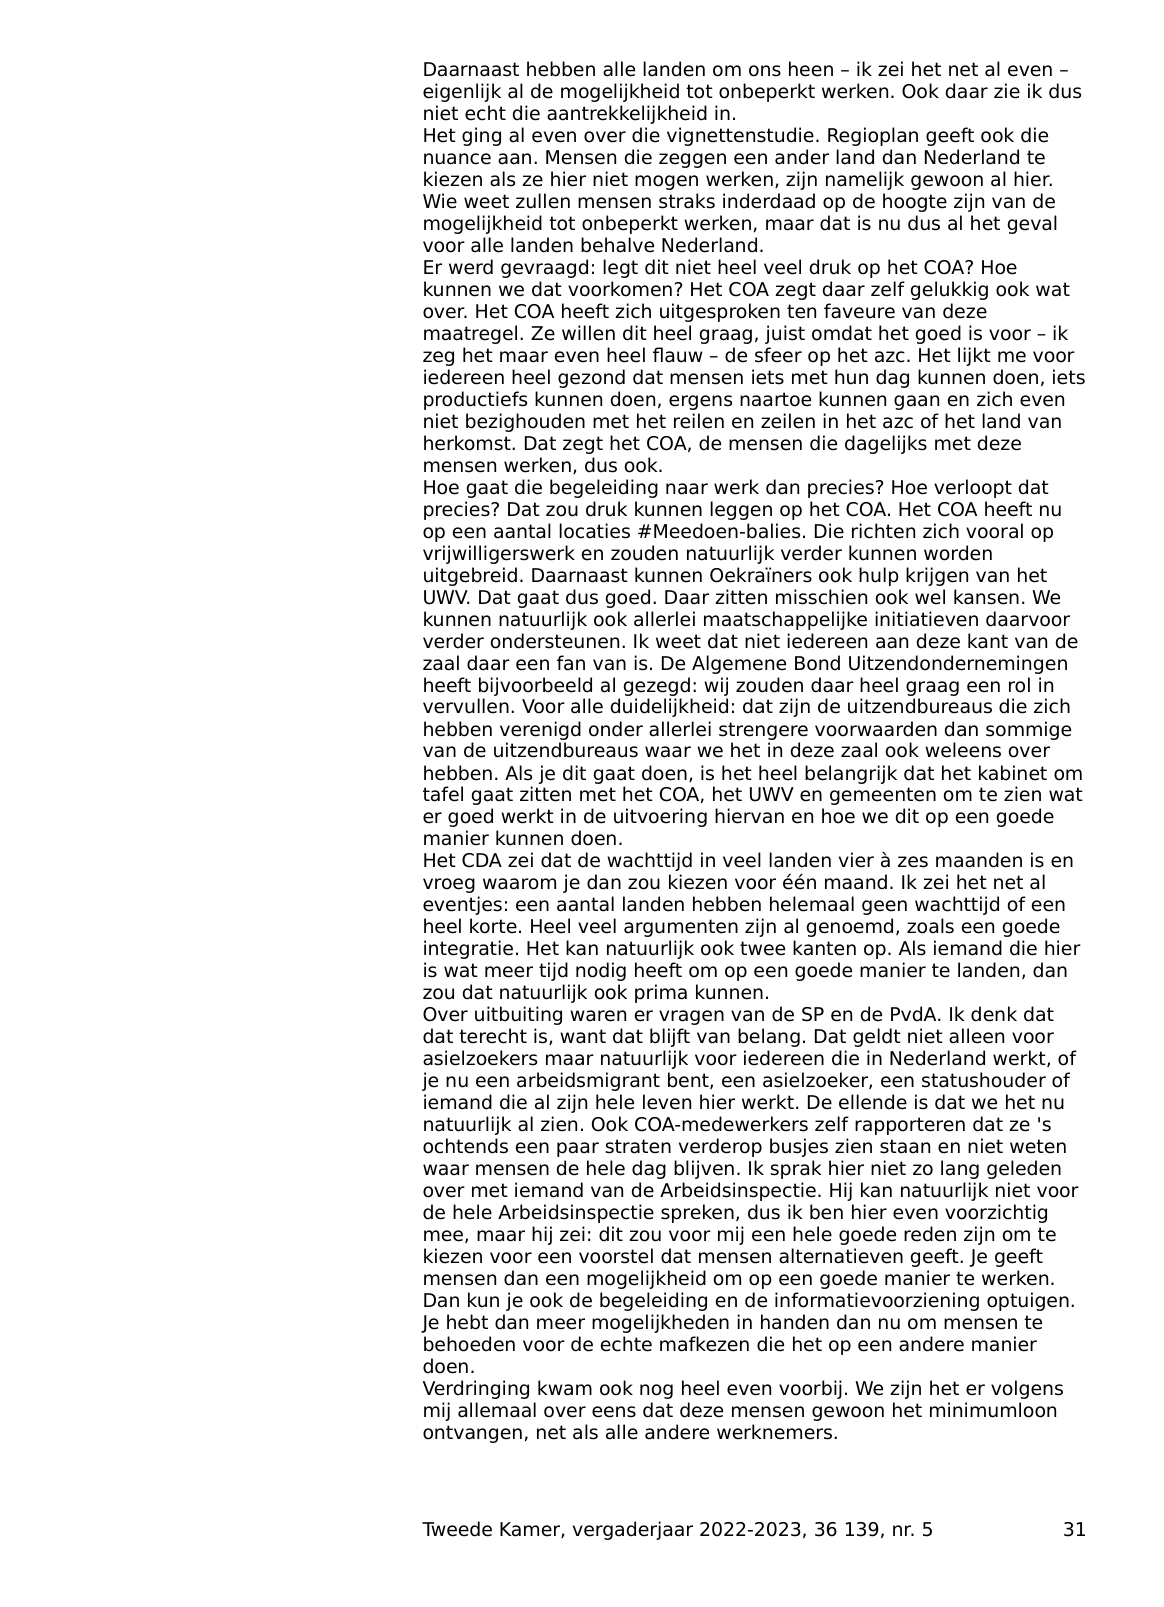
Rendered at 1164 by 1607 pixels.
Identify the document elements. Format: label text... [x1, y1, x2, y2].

text Hoe gaat die begeleiding naar werk dan precies? Hoe verloopt dat precies? Dat zou druk kunnen leggen op het COA. Het COA heeft nu op een aantal locaties #Meedoen-balies. Die richten zich vooral op vrijwilligerswerk en zouden natuurlijk verder kunnen worden uitgebreid. Daarnaast kunnen Oekraïners ook hulp krijgen van het UWV. Dat gaat dus goed. Daar zitten misschien ook wel kansen. We kunnen natuurlijk ook allerlei maatschappelijke initiatieven daarvoor verder ondersteunen. Ik weet dat niet iedereen aan deze kant van de zaal daar een fan van is. De Algemene Bond Uitzendondernemingen heeft bijvoorbeeld al gezegd: wij zouden daar heel graag een rol in vervullen. Voor alle duidelijkheid: dat zijn de uitzendbureaus die zich hebben verenigd onder allerlei strengere voorwaarden dan sommige van de uitzendbureaus waar we het in deze zaal ook weleens over hebben. Als je dit gaat doen, is het heel belangrijk dat het kabinet om tafel gaat zitten met het COA, het UWV en gemeenten om te zien wat er goed werkt in de uitvoering hiervan en hoe we dit op een goede manier kunnen doen. [422, 477, 1087, 850]
text Het CDA zei dat de wachttijd in veel landen vier à zes maanden is en vroeg waarom je dan zou kiezen voor één maand. Ik zei het net al eventjes: een aantal landen hebben helemaal geen wachttijd of een heel korte. Heel veel argumenten zijn al genoemd, zoals een goede integratie. Het kan natuurlijk ook twee kanten op. Als iemand die hier is wat meer tijd nodig heeft om op een goede manier te landen, dan zou dat natuurlijk ook prima kunnen. [422, 850, 1087, 1004]
text Er werd gevraagd: legt dit niet heel veel druk op het COA? Hoe kunnen we dat voorkomen? Het COA zegt daar zelf gelukkig ook wat over. Het COA heeft zich uitgesproken ten faveure van deze maatregel. Ze willen dit heel graag, juist omdat het goed is voor – ik zeg het maar even heel flauw – de sfeer op het azc. Het lijkt me voor iedereen heel gezond dat mensen iets met hun dag kunnen doen, iets productiefs kunnen doen, ergens naartoe kunnen gaan en zich even niet bezighouden met het reilen en zeilen in het azc of het land van herkomst. Dat zegt het COA, de mensen die dagelijks met deze mensen werken, dus ook. [422, 257, 1087, 477]
text Daarnaast hebben alle landen om ons heen – ik zei het net al even – eigenlijk al de mogelijkheid tot onbeperkt werken. Ook daar zie ik dus niet echt die aantrekkelijkheid in. [422, 59, 1087, 125]
text Over uitbuiting waren er vragen van de SP en de PvdA. Ik denk dat dat terecht is, want dat blijft van belang. Dat geldt niet alleen voor asielzoekers maar natuurlijk voor iedereen die in Nederland werkt, of je nu een arbeidsmigrant bent, een asielzoeker, een statushouder of iemand die al zijn hele leven hier werkt. De ellende is dat we het nu natuurlijk al zien. Ook COA-medewerkers zelf rapporteren dat ze 's ochtends een paar straten verderop busjes zien staan en niet weten waar mensen de hele dag blijven. Ik sprak hier niet zo lang geleden over met iemand van de Arbeidsinspectie. Hij kan natuurlijk niet voor de hele Arbeidsinspectie spreken, dus ik ben hier even voorzichtig mee, maar hij zei: dit zou voor mij een hele goede reden zijn om te kiezen voor een voorstel dat mensen alternatieven geeft. Je geeft mensen dan een mogelijkheid om op een goede manier te werken. Dan kun je ook de begeleiding en de informatievoorziening optuigen. Je hebt dan meer mogelijkheden in handen dan nu om mensen te behoeden voor de echte mafkezen die het op een andere manier doen. [422, 1004, 1087, 1378]
text Het ging al even over die vignettenstudie. Regioplan geeft ook die nuance aan. Mensen die zeggen een ander land dan Nederland te kiezen als ze hier niet mogen werken, zijn namelijk gewoon al hier. Wie weet zullen mensen straks inderdaad op de hoogte zijn van de mogelijkheid tot onbeperkt werken, maar dat is nu dus al het geval voor alle landen behalve Nederland. [422, 125, 1087, 257]
text Verdringing kwam ook nog heel even voorbij. We zijn het er volgens mij allemaal over eens dat deze mensen gewoon het minimumloon ontvangen, net als alle andere werknemers. [422, 1378, 1087, 1444]
